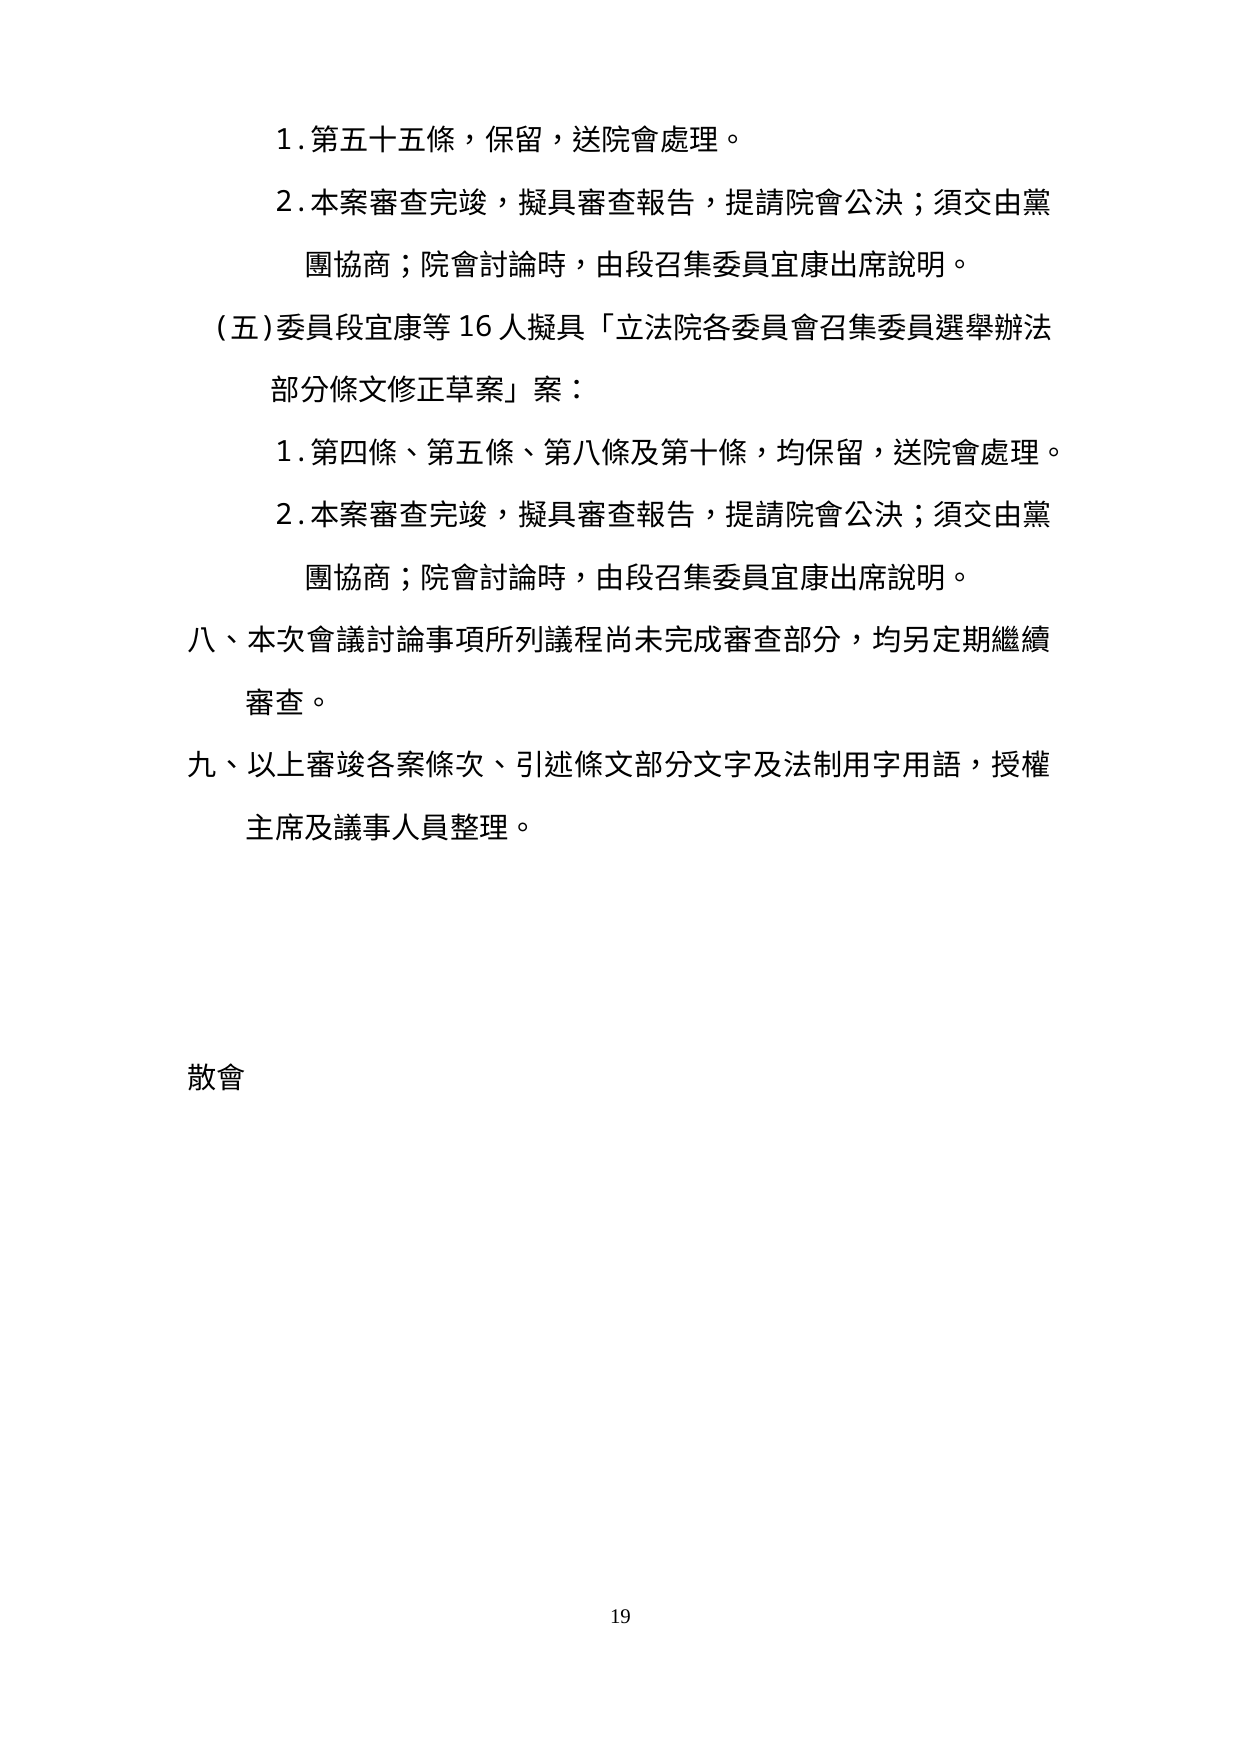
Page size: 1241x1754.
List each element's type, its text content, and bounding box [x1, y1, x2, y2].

text 散會 [187, 1034, 1053, 1096]
text 1.第四條、第五條、第八條及第十條，均保留，送院會處理。 [275, 409, 1053, 471]
text 2.本案審查完竣，擬具審查報告，提請院會公決；須交由黨團協商；院會討論時，由段召集委員宜康出席說明。 [275, 471, 1053, 596]
text 九、以上審竣各案條次、引述條文部分文字及法制用字用語，授權主席及議事人員整理。 [187, 721, 1053, 846]
text 八、本次會議討論事項所列議程尚未完成審查部分，均另定期繼續審查。 [187, 596, 1053, 721]
text 1.第五十五條，保留，送院會處理。 [275, 96, 1053, 159]
text (五)委員段宜康等16人擬具「立法院各委員會召集委員選舉辦法部分條文修正草案」案： [212, 284, 1053, 409]
text 2.本案審查完竣，擬具審查報告，提請院會公決；須交由黨團協商；院會討論時，由段召集委員宜康出席說明。 [275, 159, 1053, 284]
